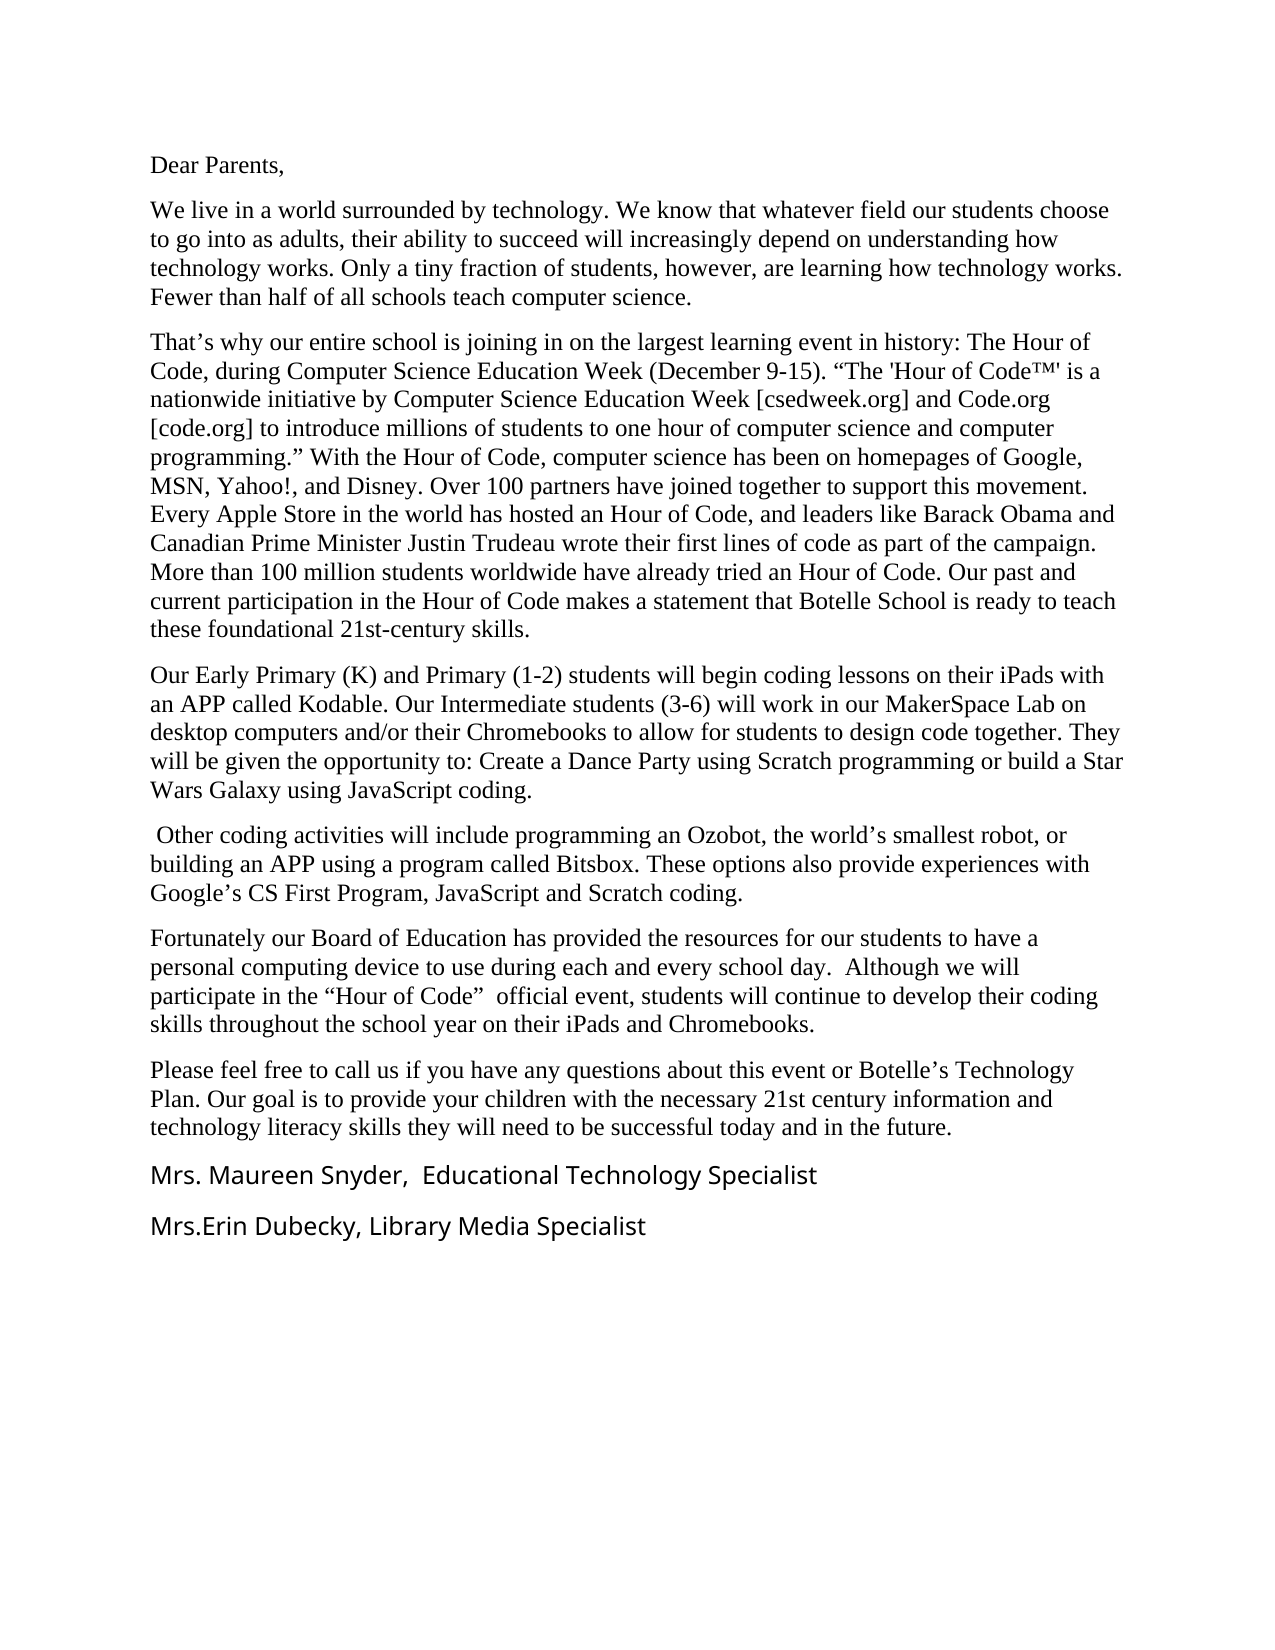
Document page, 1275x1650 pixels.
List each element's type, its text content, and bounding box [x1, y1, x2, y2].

text Fortunately our Board of Education has provided the resources for our students to have a personal computing device to use during each and every school day. Although we will participate in the “Hour of Code” official event, students will continue to develop their coding skills throughout the school year on their iPads and Chromebooks. [150, 923, 1125, 1038]
text Mrs.Erin Dubecky, Library Media Specialist [150, 1209, 1125, 1243]
text Other coding activities will include programming an Ozobot, the world’s smallest robot, or building an APP using a program called Bitsbox. These options also provide experiences with Google’s CS First Program, JavaScript and Scratch coding. [150, 820, 1125, 907]
text Please feel free to call us if you have any questions about this event or Botelle’s Technology Plan. Our goal is to provide your children with the necessary 21st century information and technology literacy skills they will need to be successful today and in the future. [150, 1055, 1125, 1141]
text Dear Parents, [150, 150, 1125, 179]
text Our Early Primary (K) and Primary (1-2) students will begin coding lessons on their iPads with an APP called Kodable. Our Intermediate students (3-6) will work in our MakerSpace Lab on desktop computers and/or their Chromebooks to allow for students to design code together. They will be given the opportunity to: Create a Dance Party using Scratch programming or build a Star Wars Galaxy using JavaScript coding. [150, 660, 1125, 804]
text That’s why our entire school is joining in on the largest learning event in history: The Hour of Code, during Computer Science Education Week (December 9-15). “The 'Hour of Code™' is a nationwide initiative by Computer Science Education Week [csedweek.org] and Code.org [code.org] to introduce millions of students to one hour of computer science and computer programming.” With the Hour of Code, computer science has been on homepages of Google, MSN, Yahoo!, and Disney. Over 100 partners have joined together to support this movement. Every Apple Store in the world has hosted an Hour of Code, and leaders like Barack Obama and Canadian Prime Minister Justin Trudeau wrote their first lines of code as part of the campaign. More than 100 million students worldwide have already tried an Hour of Code. Our past and current participation in the Hour of Code makes a statement that Botelle School is ready to teach these foundational 21st-century skills. [150, 327, 1125, 643]
text We live in a world surrounded by technology. We know that whatever field our students choose to go into as adults, their ability to succeed will increasingly depend on understanding how technology works. Only a tiny fraction of students, however, are learning how technology works. Fewer than half of all schools teach computer science. [150, 195, 1125, 310]
text Mrs. Maureen Snyder, Educational Technology Specialist [150, 1158, 1125, 1192]
